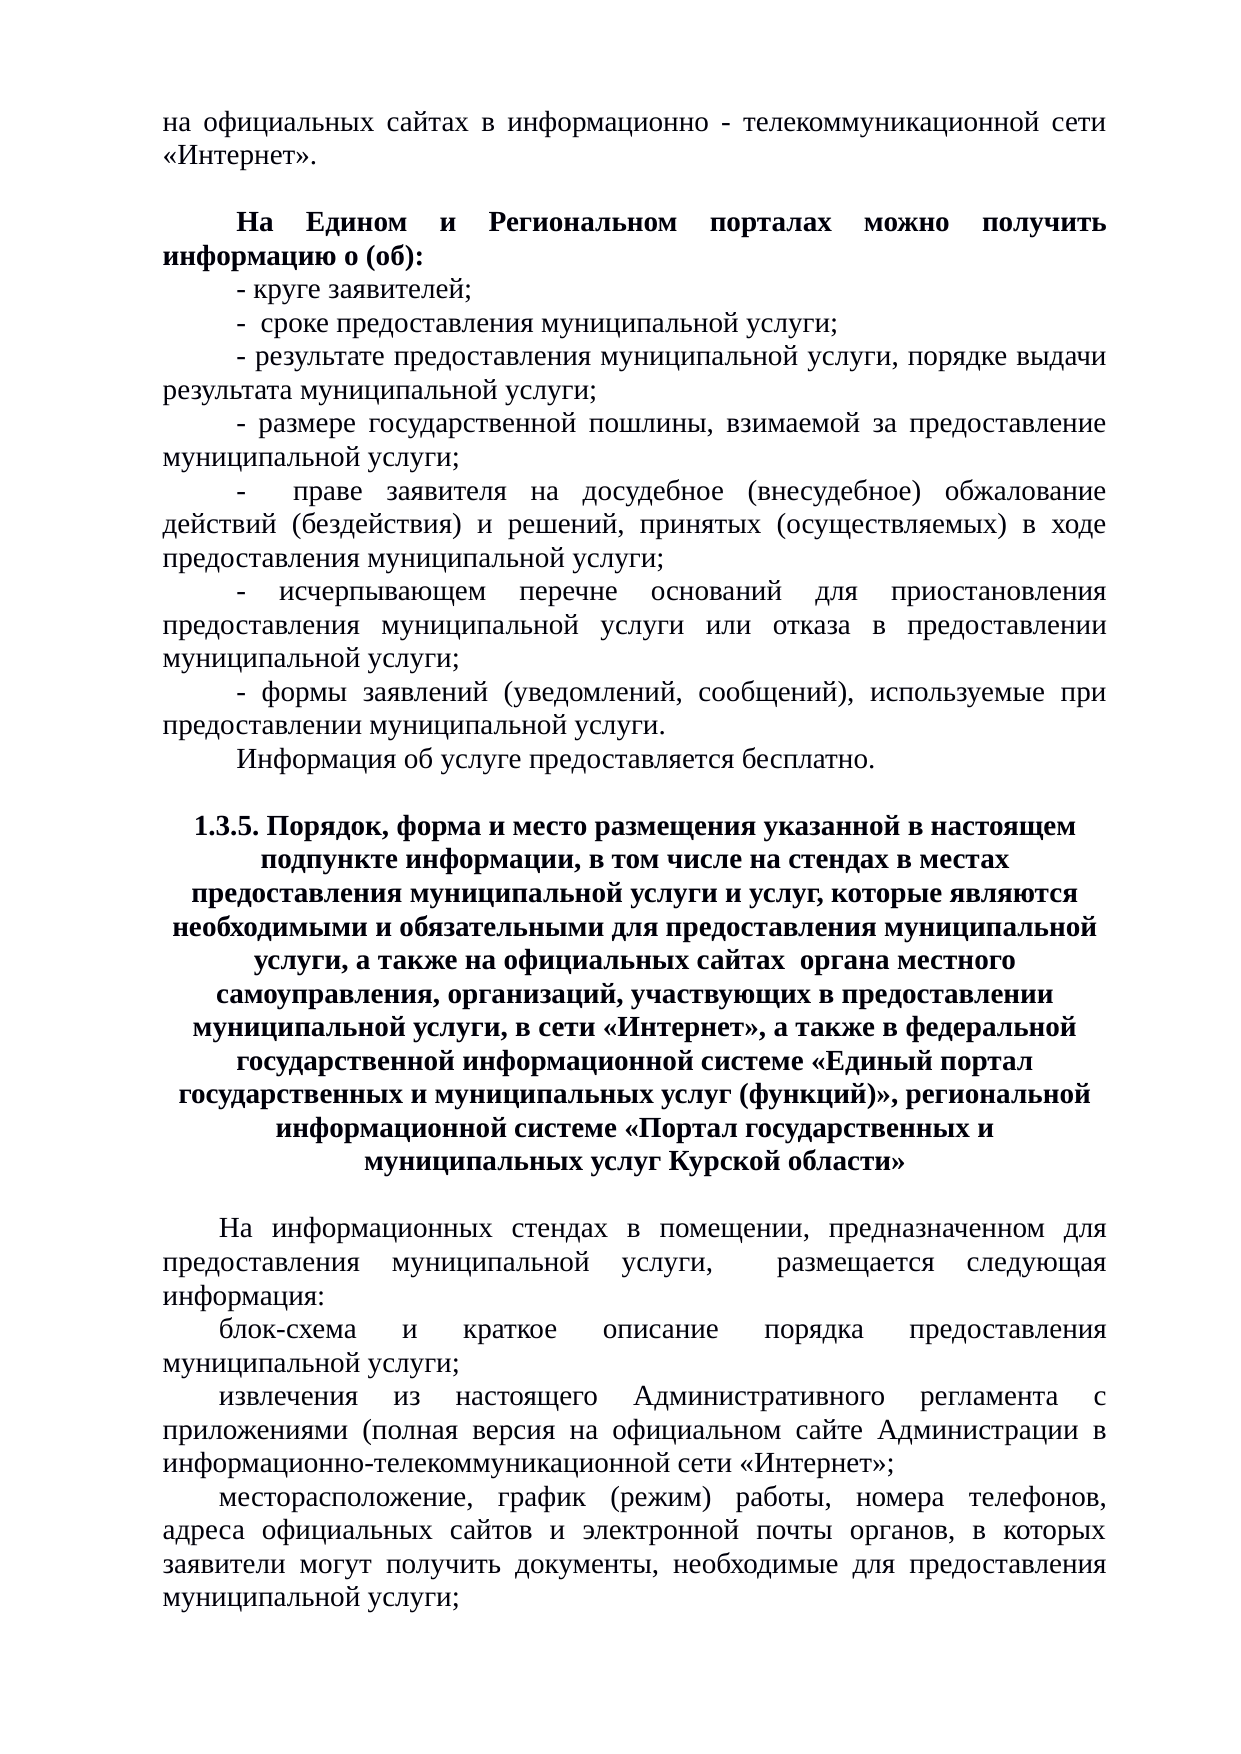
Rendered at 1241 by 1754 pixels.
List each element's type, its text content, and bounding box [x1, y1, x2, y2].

text - исчерпывающем перечне оснований для приостановления предоставления муниципальной услуги или отказа в предоставлении муниципальной услуги; [162, 573, 1107, 674]
text - результате предоставления муниципальной услуги, порядке выдачи результата муниципальной услуги; [162, 338, 1107, 406]
text 1.3.5. Порядок, форма и место размещения указанной в настоящем подпункте информации, в том числе на стендах в местах предоставления муниципальной услуги и услуг, которые являются необходимыми и обязательными для предоставления муниципальной услуги, а также на официальных сайтах органа местного самоуправления, организаций, участвующих в предоставлении муниципальной услуги, в сети «Интернет», а также в федеральной государственной информационной системе «Единый портал государственных и муниципальных услуг (функций)», региональной информационной системе «Портал государственных и муниципальных услуг Курской области» [162, 808, 1107, 1177]
text - размере государственной пошлины, взимаемой за предоставление муниципальной услуги; [162, 406, 1107, 473]
text извлечения из настоящего Административного регламента с приложениями (полная версия на официальном сайте Администрации в информационно-телекоммуникационной сети «Интернет»; [162, 1378, 1107, 1479]
text блок-схема и краткое описание порядка предоставления муниципальной услуги; [162, 1311, 1107, 1378]
text На информационных стендах в помещении, предназначенном для предоставления муниципальной услуги, размещается следующая информация: [162, 1211, 1107, 1311]
text на официальных сайтах в информационно - телекоммуникационной сети «Интернет». [162, 104, 1107, 171]
text На Едином и Региональном порталах можно получить информацию о (об): [162, 204, 1107, 271]
text Информация об услуге предоставляется бесплатно. [162, 741, 1107, 774]
text - сроке предоставления муниципальной услуги; [162, 305, 1107, 338]
text - праве заявителя на досудебное (внесудебное) обжалование действий (бездействия) и решений, принятых (осуществляемых) в ходе предоставления муниципальной услуги; [162, 473, 1107, 573]
text месторасположение, график (режим) работы, номера телефонов, адреса официальных сайтов и электронной почты органов, в которых заявители могут получить документы, необходимые для предоставления муниципальной услуги; [162, 1479, 1107, 1613]
text - формы заявлений (уведомлений, сообщений), используемые при предоставлении муниципальной услуги. [162, 674, 1107, 741]
text - круге заявителей; [162, 271, 1107, 305]
